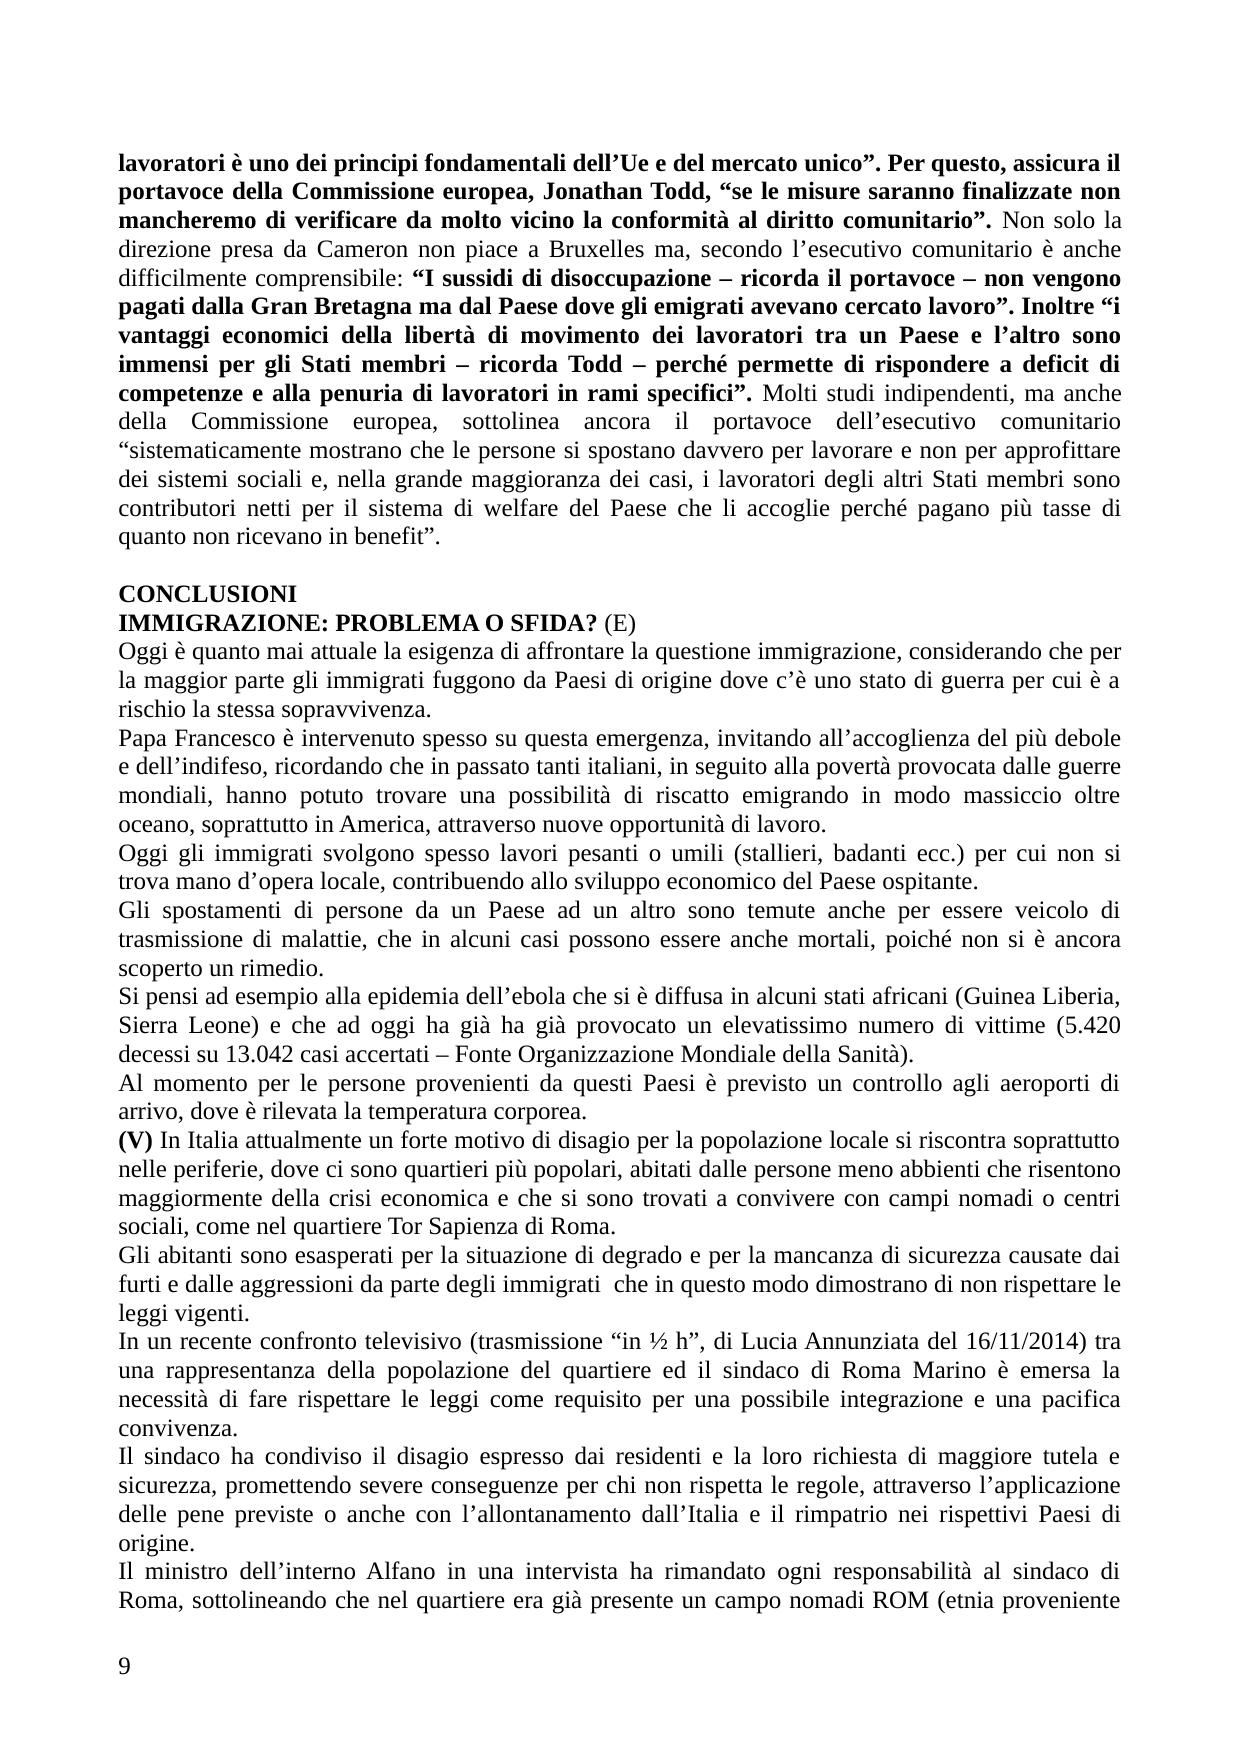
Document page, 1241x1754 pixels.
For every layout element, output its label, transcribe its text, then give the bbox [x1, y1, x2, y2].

text Si pensi ad esempio alla epidemia dell’ebola che si è diffusa in alcuni stati africani (Guinea Liberia, Sierra Leone) e che ad oggi ha già ha già provocato un elevatissimo numero di vittime (5.420 decessi su 13.042 casi accertati – Fonte Organizzazione Mondiale della Sanità). [118, 981, 1122, 1068]
text Al momento per le persone provenienti da questi Paesi è previsto un controllo agli aeroporti di arrivo, dove è rilevata la temperatura corporea. [118, 1068, 1122, 1125]
text Oggi gli immigrati svolgono spesso lavori pesanti o umili (stallieri, badanti ecc.) per cui non si trova mano d’opera locale, contribuendo allo sviluppo economico del Paese ospitante. [118, 838, 1122, 895]
text (V) In Italia attualmente un forte motivo di disagio per la popolazione locale si riscontra soprattutto nelle periferie, dove ci sono quartieri più popolari, abitati dalle persone meno abbienti che risentono maggiormente della crisi economica e che si sono trovati a convivere con campi nomadi o centri sociali, come nel quartiere Tor Sapienza di Roma. [118, 1125, 1122, 1240]
text Gli abitanti sono esasperati per la situazione di degrado e per la mancanza di sicurezza causate dai furti e dalle aggressioni da parte degli immigrati che in questo modo dimostrano di non rispettare le leggi vigenti. [118, 1240, 1122, 1326]
text IMMIGRAZIONE: PROBLEMA O SFIDA? (E) [118, 608, 1122, 636]
text lavoratori è uno dei principi fondamentali dell’Ue e del mercato unico”. Per questo, assicura il portavoce della Commissione europea, Jonathan Todd, “se le misure saranno finalizzate non mancheremo di verificare da molto vicino la conformità al diritto comunitario”. Non solo la direzione presa da Cameron non piace a Bruxelles ma, secondo l’esecutivo comunitario è anche difficilmente comprensibile: “I sussidi di disoccupazione – ricorda il portavoce – non vengono pagati dalla Gran Bretagna ma dal Paese dove gli emigrati avevano cercato lavoro”. Inoltre “i vantaggi economici della libertà di movimento dei lavoratori tra un Paese e l’altro sono immensi per gli Stati membri – ricorda Todd – perché permette di rispondere a deficit di competenze e alla penuria di lavoratori in rami specifici”. Molti studi indipendenti, ma anche della Commissione europea, sottolinea ancora il portavoce dell’esecutivo comunitario “sistematicamente mostrano che le persone si spostano davvero per lavorare e non per approfittare dei sistemi sociali e, nella grande maggioranza dei casi, i lavoratori degli altri Stati membri sono contributori netti per il sistema di welfare del Paese che li accoglie perché pagano più tasse di quanto non ricevano in benefit”. [118, 148, 1122, 550]
text Papa Francesco è intervenuto spesso su questa emergenza, invitando all’accoglienza del più debole e dell’indifeso, ricordando che in passato tanti italiani, in seguito alla povertà provocata dalle guerre mondiali, hanno potuto trovare una possibilità di riscatto emigrando in modo massiccio oltre oceano, soprattutto in America, attraverso nuove opportunità di lavoro. [118, 723, 1122, 838]
text Il sindaco ha condiviso il disagio espresso dai residenti e la loro richiesta di maggiore tutela e sicurezza, promettendo severe conseguenze per chi non rispetta le regole, attraverso l’applicazione delle pene previste o anche con l’allontanamento dall’Italia e il rimpatrio nei rispettivi Paesi di origine. [118, 1441, 1122, 1556]
text Gli spostamenti di persone da un Paese ad un altro sono temute anche per essere veicolo di trasmissione di malattie, che in alcuni casi possono essere anche mortali, poiché non si è ancora scoperto un rimedio. [118, 895, 1122, 981]
text Il ministro dell’interno Alfano in una intervista ha rimandato ogni responsabilità al sindaco di Roma, sottolineando che nel quartiere era già presente un campo nomadi ROM (etnia proveniente [118, 1556, 1122, 1614]
text In un recente confronto televisivo (trasmissione “in ½ h”, di Lucia Annunziata del 16/11/2014) tra una rappresentanza della popolazione del quartiere ed il sindaco di Roma Marino è emersa la necessità di fare rispettare le leggi come requisito per una possibile integrazione e una pacifica convivenza. [118, 1326, 1122, 1441]
text Oggi è quanto mai attuale la esigenza di affrontare la questione immigrazione, considerando che per la maggior parte gli immigrati fuggono da Paesi di origine dove c’è uno stato di guerra per cui è a rischio la stessa sopravvivenza. [118, 636, 1122, 723]
text CONCLUSIONI [118, 579, 1122, 608]
